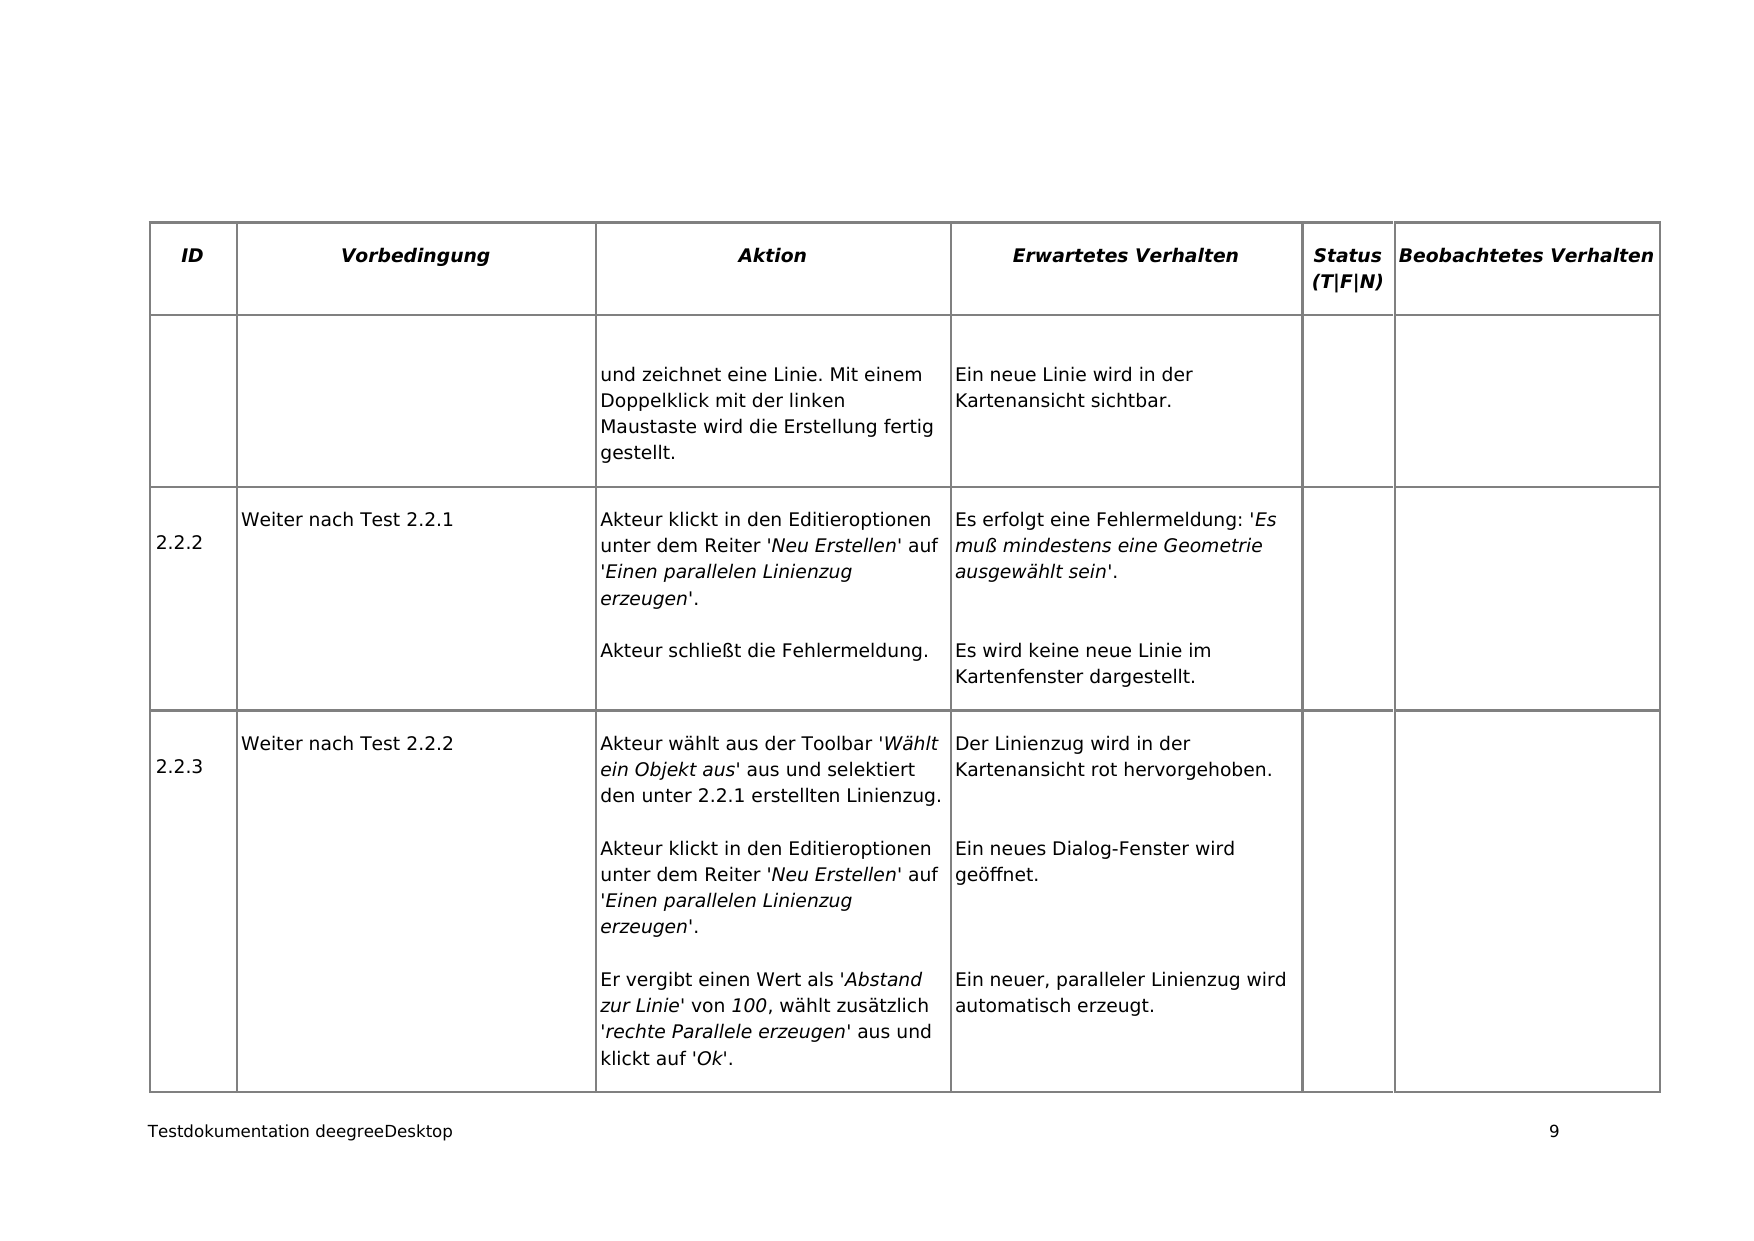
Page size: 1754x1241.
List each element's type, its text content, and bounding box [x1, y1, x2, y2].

table_cell [1396, 316, 1659, 486]
table_cell Der Linienzug wird in der Kartenansicht rot hervorgehoben. Ein neues Dialog-Fenster wird geöffnet. Ein neuer, paralleler Linienzug wird automatisch erzeugt. [952, 712, 1301, 1091]
table_header Vorbedingung [238, 224, 595, 314]
table_cell Akteur klickt in den Editieroptionen unter dem Reiter 'Neu Erstellen' auf 'Einen parallelen Linienzug erzeugen'. Akteur schließt die Fehlermeldung. [597, 488, 950, 709]
table_header Erwartetes Verhalten [952, 224, 1301, 314]
table_cell [238, 316, 595, 486]
table_cell Es erfolgt eine Fehlermeldung: 'Es muß mindestens eine Geometrie ausgewählt sein'. Es wird keine neue Linie im Kartenfenster dargestellt. [952, 488, 1301, 709]
table_cell und zeichnet eine Linie. Mit einem Doppelklick mit der linken Maustaste wird die Erstellung fertig gestellt. [597, 316, 950, 486]
table_header Beobachtetes Verhalten [1396, 224, 1659, 314]
table_cell [1304, 488, 1393, 709]
table_header Aktion [597, 224, 950, 314]
table_cell [1396, 488, 1659, 709]
table_cell [1304, 316, 1393, 486]
table_cell [151, 488, 236, 709]
table_cell [1396, 712, 1659, 1091]
table_cell Ein neue Linie wird in der Kartenansicht sichtbar. [952, 316, 1301, 486]
table_header ID [151, 224, 236, 314]
table_cell Weiter nach Test 2.2.2 [238, 712, 595, 1091]
table_header Status (T|F|N) [1304, 224, 1393, 314]
table_cell Weiter nach Test 2.2.1 [238, 488, 595, 709]
table_cell [151, 316, 236, 486]
table_cell [151, 712, 236, 1091]
table_cell Akteur wählt aus der Toolbar 'Wählt ein Objekt aus' aus und selektiert den unter 2.2.1 erstellten Linienzug. Akteur klickt in den Editieroptionen unter dem Reiter 'Neu Erstellen' auf 'Einen parallelen Linienzug erzeugen'. Er vergibt einen Wert als 'Abstand zur Linie' von 100, wählt zusätzlich 'rechte Parallele erzeugen' aus und klickt auf 'Ok'. [597, 712, 950, 1091]
table_cell [1304, 712, 1393, 1091]
